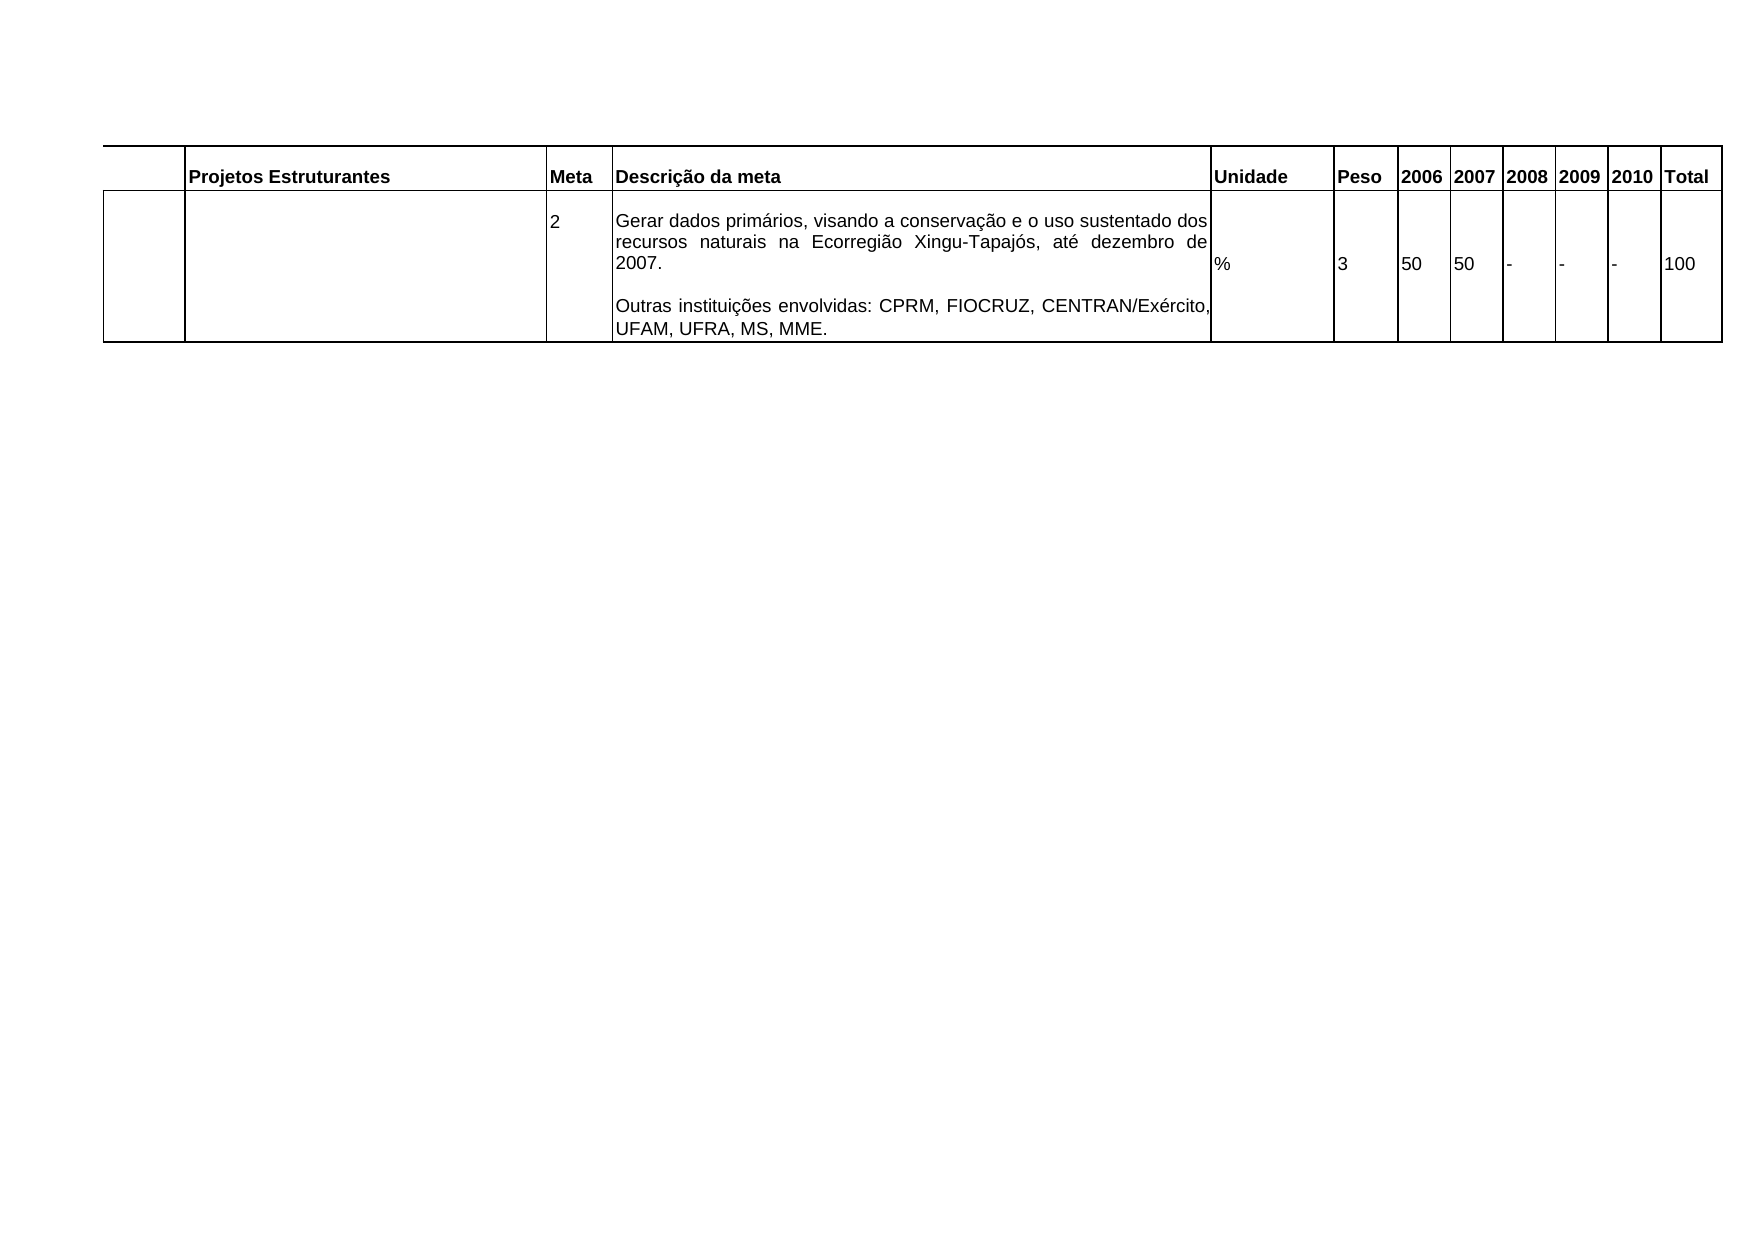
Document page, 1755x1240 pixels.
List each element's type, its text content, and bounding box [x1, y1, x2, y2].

table_cell - [1609, 191, 1660, 341]
table_cell Total [1662, 147, 1721, 190]
table_cell 2010 [1609, 147, 1660, 190]
table_cell Gerar dados primários, visando a conservação e o uso sustentado dos recursos naturais na Ecorregião Xingu-Tapajós, até dezembro de 2007. Outras instituições envolvidas: CPRM, FIOCRUZ, CENTRAN/Exército, UFAM, UFRA, MS, MME. [613, 191, 1210, 341]
table_cell 100 [1662, 191, 1721, 341]
table_cell [186, 191, 546, 341]
table_cell 2008 [1504, 147, 1555, 190]
table_cell 50 [1451, 191, 1502, 341]
table_cell [103, 147, 184, 190]
table_cell 2006 [1399, 147, 1450, 190]
table_cell - [1504, 191, 1555, 341]
table_cell 3 [1335, 191, 1397, 341]
table_cell Projetos Estruturantes [186, 147, 546, 190]
table_cell Descrição da meta [613, 147, 1210, 190]
table_cell 2 [547, 191, 612, 341]
table_cell - [1556, 191, 1607, 341]
table_cell 2007 [1451, 147, 1502, 190]
table_cell Meta [547, 147, 612, 190]
table_cell % [1212, 191, 1333, 341]
table_cell 2009 [1556, 147, 1607, 190]
table_cell Peso [1335, 147, 1397, 190]
table_cell 50 [1399, 191, 1450, 341]
table_cell [104, 191, 184, 341]
table_cell Unidade [1212, 147, 1333, 190]
